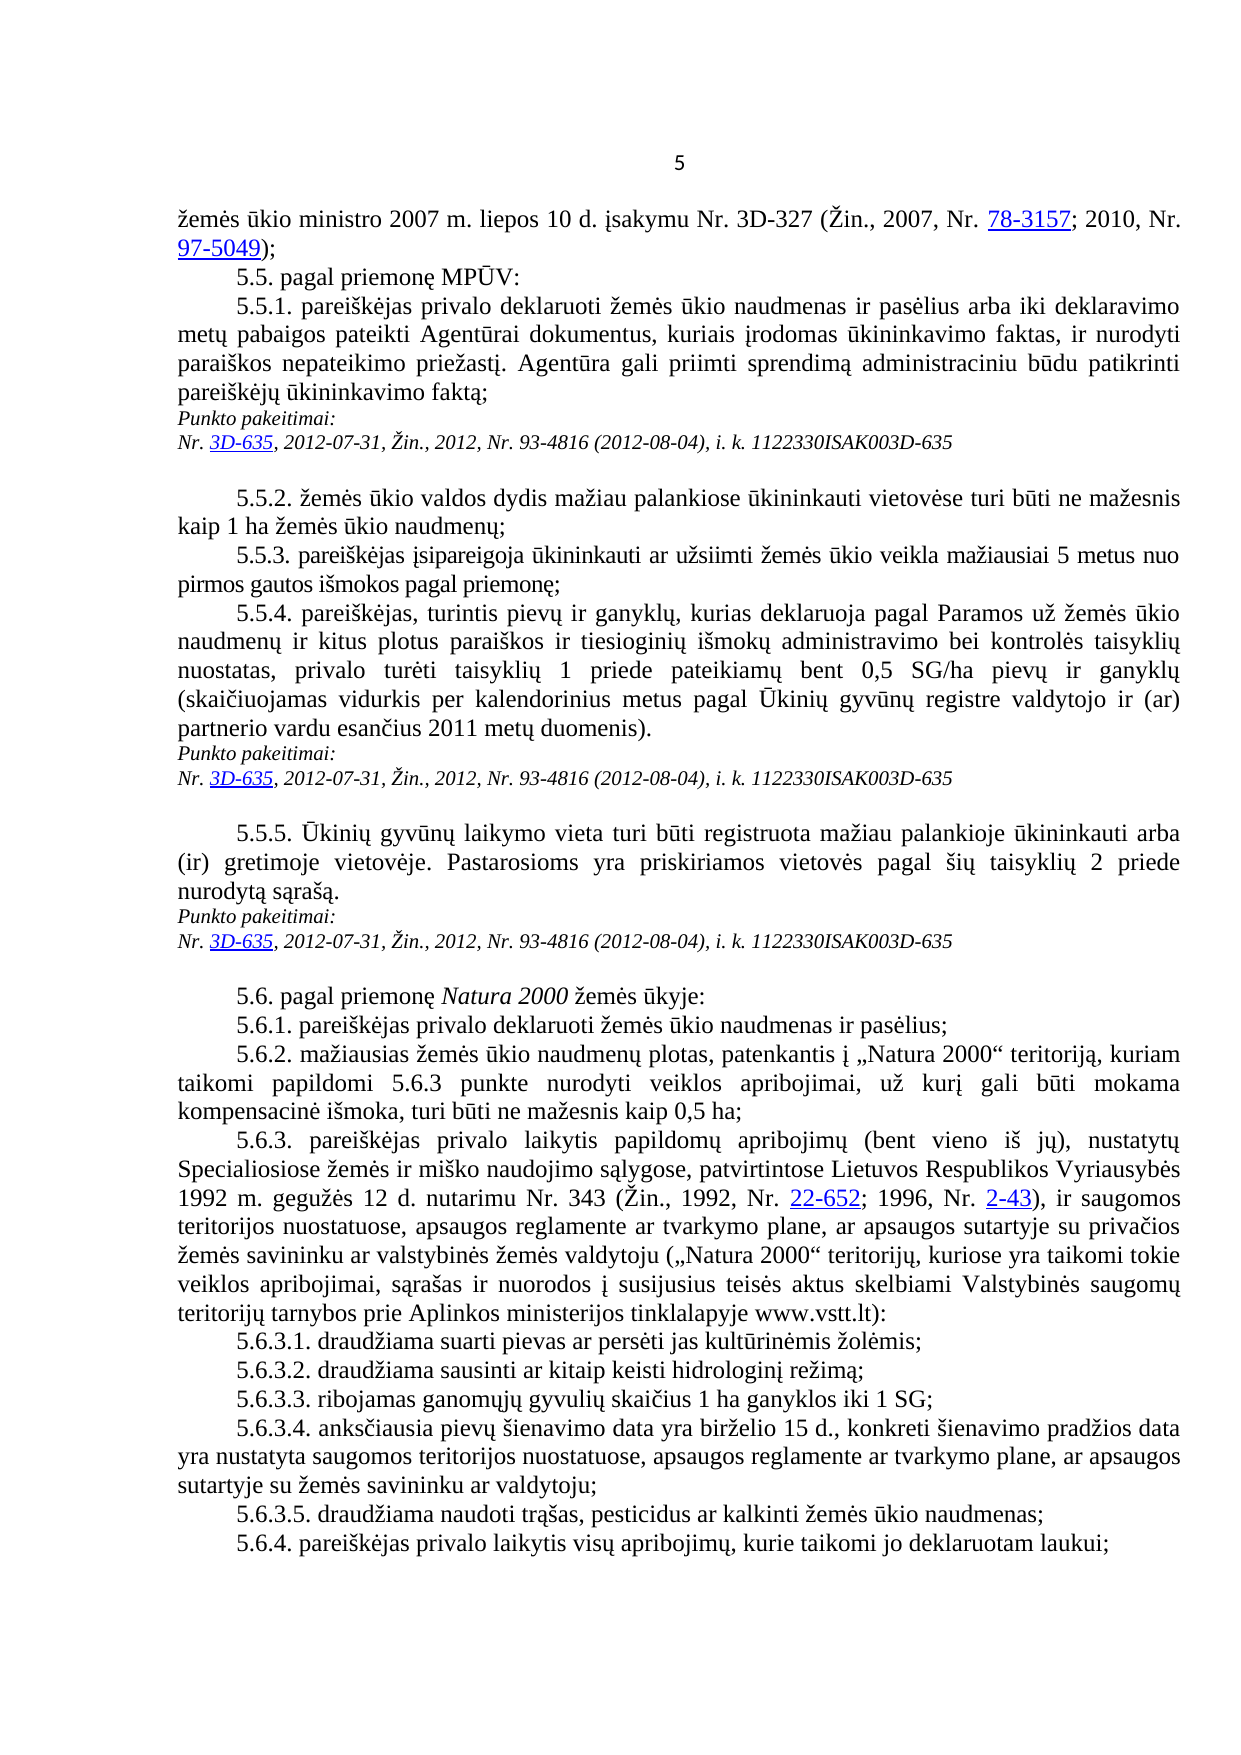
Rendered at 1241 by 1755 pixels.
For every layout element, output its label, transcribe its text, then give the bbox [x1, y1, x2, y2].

text 5.6.3.1. draudžiama suarti pievas ar persėti jas kultūrinėmis žolėmis; [177, 1326, 1181, 1355]
text Punkto pakeitimai: [177, 741, 1181, 765]
text 5.6. pagal priemonę Natura 2000 žemės ūkyje: [177, 981, 1181, 1010]
text 5.6.2. mažiausias žemės ūkio naudmenų plotas, patenkantis į „Natura 2000“ teritoriją, kuriam taikomi papildomi 5.6.3 punkte nurodyti veiklos apribojimai, už kurį gali būti mokama kompensacinė išmoka, turi būti ne mažesnis kaip 0,5 ha; [177, 1039, 1181, 1125]
text 5.6.3. pareiškėjas privalo laikytis papildomų apribojimų (bent vieno iš jų), nustatytų Specialiosiose žemės ir miško naudojimo sąlygose, patvirtintose Lietuvos Respublikos Vyriausybės 1992 m. gegužės 12 d. nutarimu Nr. 343 (Žin., 1992, Nr. 22-652; 1996, Nr. 2-43), ir saugomos teritorijos nuostatuose, apsaugos reglamente ar tvarkymo plane, ar apsaugos sutartyje su privačios žemės savininku ar valstybinės žemės valdytoju („Natura 2000“ teritorijų, kuriose yra taikomi tokie veiklos apribojimai, sąrašas ir nuorodos į susijusius teisės aktus skelbiami Valstybinės saugomų teritorijų tarnybos prie Aplinkos ministerijos tinklalapyje www.vstt.lt): [177, 1125, 1181, 1326]
text 5.5.2. žemės ūkio valdos dydis mažiau palankiose ūkininkauti vietovėse turi būti ne mažesnis kaip 1 ha žemės ūkio naudmenų; [177, 483, 1181, 540]
text Nr. 3D-635, 2012-07-31, Žin., 2012, Nr. 93-4816 (2012-08-04), i. k. 1122330ISAK003D-635 [177, 765, 1181, 789]
text Nr. 3D-635, 2012-07-31, Žin., 2012, Nr. 93-4816 (2012-08-04), i. k. 1122330ISAK003D-635 [177, 430, 1181, 454]
text Punkto pakeitimai: [177, 406, 1181, 430]
text 5.5. pagal priemonę MPŪV: [177, 262, 1181, 291]
text 5.6.3.3. ribojamas ganomųjų gyvulių skaičius 1 ha ganyklos iki 1 SG; [177, 1384, 1181, 1413]
text 5.6.4. pareiškėjas privalo laikytis visų apribojimų, kurie taikomi jo deklaruotam laukui; [177, 1528, 1181, 1556]
text žemės ūkio ministro 2007 m. liepos 10 d. įsakymu Nr. 3D-327 (Žin., 2007, Nr. 78-3157; 2010, Nr. 97-5049); [177, 204, 1181, 262]
text 5.6.1. pareiškėjas privalo deklaruoti žemės ūkio naudmenas ir pasėlius; [177, 1010, 1181, 1039]
text 5.5.3. pareiškėjas įsipareigoja ūkininkauti ar užsiimti žemės ūkio veikla mažiausiai 5 metus nuo pirmos gautos išmokos pagal priemonę; [177, 540, 1181, 598]
text 5.6.3.2. draudžiama sausinti ar kitaip keisti hidrologinį režimą; [177, 1355, 1181, 1384]
text Nr. 3D-635, 2012-07-31, Žin., 2012, Nr. 93-4816 (2012-08-04), i. k. 1122330ISAK003D-635 [177, 928, 1181, 953]
text 5.5.4. pareiškėjas, turintis pievų ir ganyklų, kurias deklaruoja pagal Paramos už žemės ūkio naudmenų ir kitus plotus paraiškos ir tiesioginių išmokų administravimo bei kontrolės taisyklių nuostatas, privalo turėti taisyklių 1 priede pateikiamų bent 0,5 SG/ha pievų ir ganyklų (skaičiuojamas vidurkis per kalendorinius metus pagal Ūkinių gyvūnų registre valdytojo ir (ar) partnerio vardu esančius 2011 metų duomenis). [177, 598, 1181, 741]
text Punkto pakeitimai: [177, 904, 1181, 928]
text 5.6.3.5. draudžiama naudoti trąšas, pesticidus ar kalkinti žemės ūkio naudmenas; [177, 1499, 1181, 1528]
text 5.5.5. Ūkinių gyvūnų laikymo vieta turi būti registruota mažiau palankioje ūkininkauti arba (ir) gretimoje vietovėje. Pastarosioms yra priskiriamos vietovės pagal šių taisyklių 2 priede nurodytą sąrašą. [177, 818, 1181, 904]
text 5.6.3.4. anksčiausia pievų šienavimo data yra birželio 15 d., konkreti šienavimo pradžios data yra nustatyta saugomos teritorijos nuostatuose, apsaugos reglamente ar tvarkymo plane, ar apsaugos sutartyje su žemės savininku ar valdytoju; [177, 1413, 1181, 1499]
text 5.5.1. pareiškėjas privalo deklaruoti žemės ūkio naudmenas ir pasėlius arba iki deklaravimo metų pabaigos pateikti Agentūrai dokumentus, kuriais įrodomas ūkininkavimo faktas, ir nurodyti paraiškos nepateikimo priežastį. Agentūra gali priimti sprendimą administraciniu būdu patikrinti pareiškėjų ūkininkavimo faktą; [177, 291, 1181, 406]
